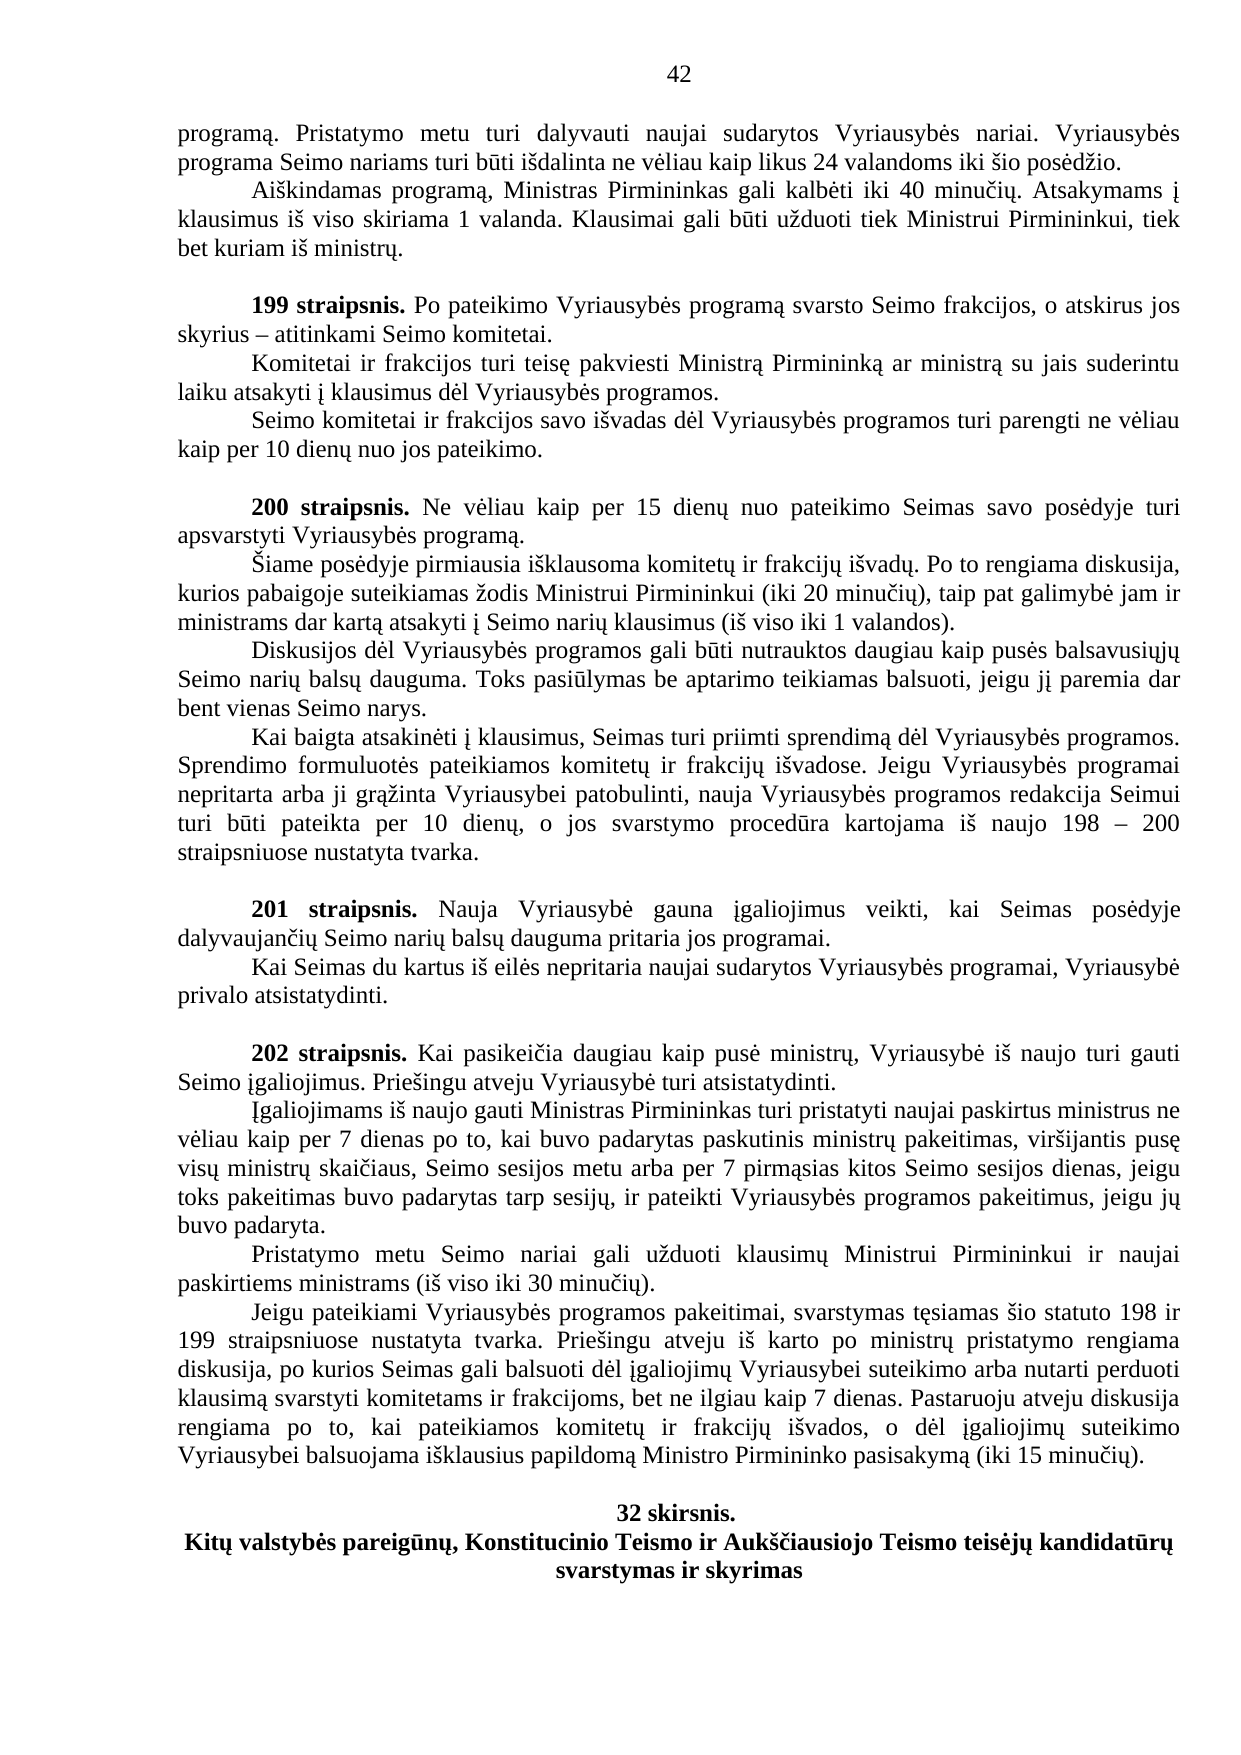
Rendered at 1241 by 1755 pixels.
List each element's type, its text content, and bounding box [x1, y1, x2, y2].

text Įgaliojimams iš naujo gauti Ministras Pirmininkas turi pristatyti naujai paskirtus ministrus ne vėliau kaip per 7 dienas po to, kai buvo padarytas paskutinis ministrų pakeitimas, viršijantis pusę visų ministrų skaičiaus, Seimo sesijos metu arba per 7 pirmąsias kitos Seimo sesijos dienas, jeigu toks pakeitimas buvo padarytas tarp sesijų, ir pateikti Vyriausybės programos pakeitimus, jeigu jų buvo padaryta. [177, 1096, 1181, 1239]
text programą. Pristatymo metu turi dalyvauti naujai sudarytos Vyriausybės nariai. Vyriausybės programa Seimo nariams turi būti išdalinta ne vėliau kaip likus 24 valandoms iki šio posėdžio. [177, 118, 1181, 176]
text Kitų valstybės pareigūnų, Konstitucinio Teismo ir Aukščiausiojo Teismo teisėjų kandidatūrų svarstymas ir skyrimas [177, 1527, 1181, 1584]
text Diskusijos dėl Vyriausybės programos gali būti nutrauktos daugiau kaip pusės balsavusiųjų Seimo narių balsų dauguma. Toks pasiūlymas be aptarimo teikiamas balsuoti, jeigu jį paremia dar bent vienas Seimo narys. [177, 636, 1181, 722]
text Kai baigta atsakinėti į klausimus, Seimas turi priimti sprendimą dėl Vyriausybės programos. Sprendimo formuluotės pateikiamos komitetų ir frakcijų išvadose. Jeigu Vyriausybės programai nepritarta arba ji grąžinta Vyriausybei patobulinti, nauja Vyriausybės programos redakcija Seimui turi būti pateikta per 10 dienų, o jos svarstymo procedūra kartojama iš naujo 198 – 200 straipsniuose nustatyta tvarka. [177, 722, 1181, 866]
text 201 straipsnis. Nauja Vyriausybė gauna įgaliojimus veikti, kai Seimas posėdyje dalyvaujančių Seimo narių balsų dauguma pritaria jos programai. [177, 894, 1181, 952]
text 200 straipsnis. Ne vėliau kaip per 15 dienų nuo pateikimo Seimas savo posėdyje turi apsvarstyti Vyriausybės programą. [177, 492, 1181, 549]
text Kai Seimas du kartus iš eilės nepritaria naujai sudarytos Vyriausybės programai, Vyriausybė privalo atsistatydinti. [177, 952, 1181, 1009]
text 202 straipsnis. Kai pasikeičia daugiau kaip pusė ministrų, Vyriausybė iš naujo turi gauti Seimo įgaliojimus. Priešingu atveju Vyriausybė turi atsistatydinti. [177, 1038, 1181, 1096]
text 199 straipsnis. Po pateikimo Vyriausybės programą svarsto Seimo frakcijos, o atskirus jos skyrius – atitinkami Seimo komitetai. [177, 291, 1181, 348]
text Pristatymo metu Seimo nariai gali užduoti klausimų Ministrui Pirmininkui ir naujai paskirtiems ministrams (iš viso iki 30 minučių). [177, 1239, 1181, 1297]
text 32 skirsnis. [177, 1498, 1181, 1527]
text Jeigu pateikiami Vyriausybės programos pakeitimai, svarstymas tęsiamas šio statuto 198 ir 199 straipsniuose nustatyta tvarka. Priešingu atveju iš karto po ministrų pristatymo rengiama diskusija, po kurios Seimas gali balsuoti dėl įgaliojimų Vyriausybei suteikimo arba nutarti perduoti klausimą svarstyti komitetams ir frakcijoms, bet ne ilgiau kaip 7 dienas. Pastaruoju atveju diskusija rengiama po to, kai pateikiamos komitetų ir frakcijų išvados, o dėl įgaliojimų suteikimo Vyriausybei balsuojama išklausius papildomą Ministro Pirmininko pasisakymą (iki 15 minučių). [177, 1297, 1181, 1469]
text Seimo komitetai ir frakcijos savo išvadas dėl Vyriausybės programos turi parengti ne vėliau kaip per 10 dienų nuo jos pateikimo. [177, 406, 1181, 463]
text Aiškindamas programą, Ministras Pirmininkas gali kalbėti iki 40 minučių. Atsakymams į klausimus iš viso skiriama 1 valanda. Klausimai gali būti užduoti tiek Ministrui Pirmininkui, tiek bet kuriam iš ministrų. [177, 176, 1181, 262]
text Komitetai ir frakcijos turi teisę pakviesti Ministrą Pirmininką ar ministrą su jais suderintu laiku atsakyti į klausimus dėl Vyriausybės programos. [177, 348, 1181, 406]
text Šiame posėdyje pirmiausia išklausoma komitetų ir frakcijų išvadų. Po to rengiama diskusija, kurios pabaigoje suteikiamas žodis Ministrui Pirmininkui (iki 20 minučių), taip pat galimybė jam ir ministrams dar kartą atsakyti į Seimo narių klausimus (iš viso iki 1 valandos). [177, 549, 1181, 636]
